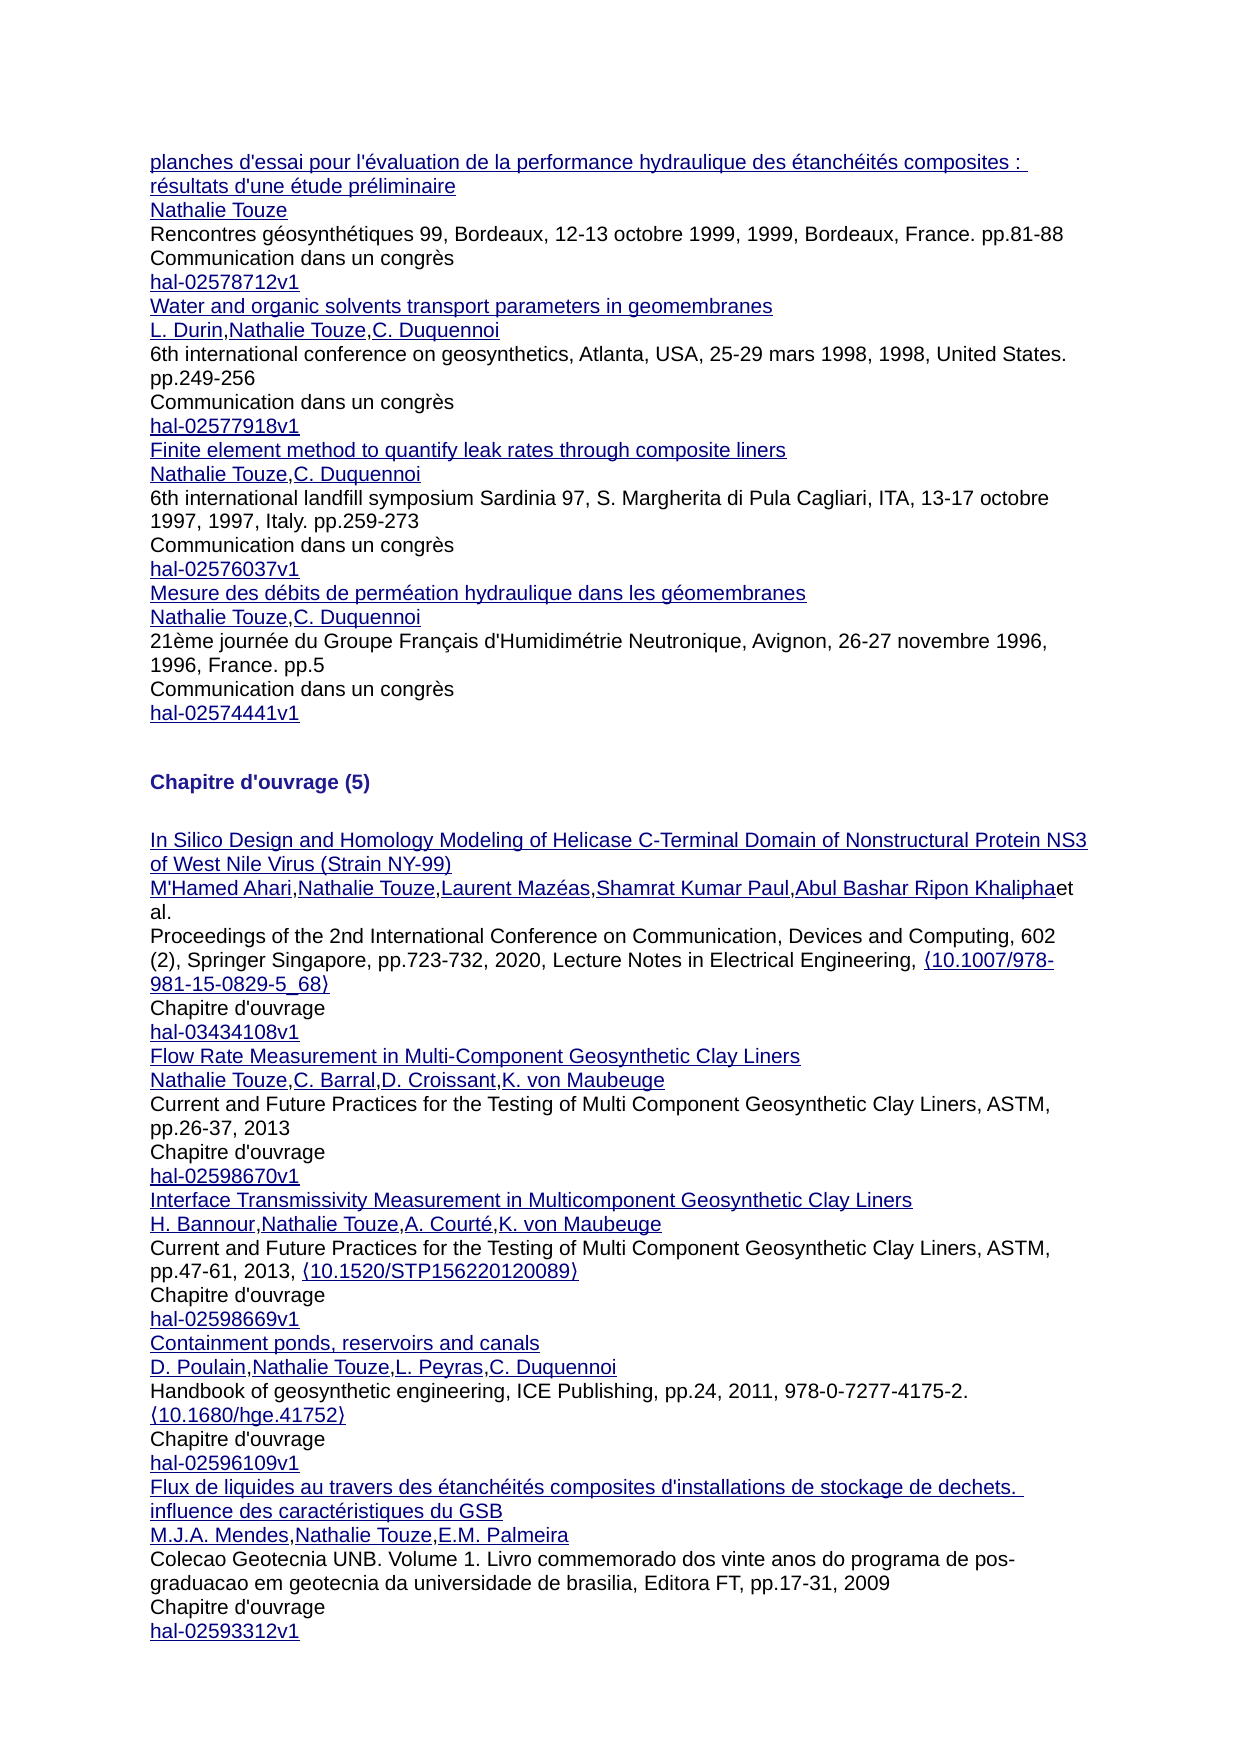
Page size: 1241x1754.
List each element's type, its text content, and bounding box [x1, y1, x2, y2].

table_cell Quantification of hydraulic performance of composite liners: a preliminary study = Réalisation de planches d'essai pour l'évaluation de la performance hydraulique des étanchéités composites : résultats d'une étude préliminaire Nathalie Touze Rencontres géosynthétiques 99, Bordeaux, 12-13 octobre 1999, 1999, Bordeaux, France. pp.81-88 Communication dans un congrès hal-02578712v1 [150, 150, 1090, 294]
table_cell Flux de liquides au travers des étanchéités composites d'installations de stockage de dechets. influence des caractéristiques du GSB M.J.A. Mendes,Nathalie Touze,E.M. Palmeira Colecao Geotecnia UNB. Volume 1. Livro commemorado dos vinte anos do programa de pos-graduacao em geotecnia da universidade de brasilia, Editora FT, pp.17-31, 2009 Chapitre d'ouvrage hal-02593312v1 [150, 1475, 1090, 1643]
subtitle Chapitre d'ouvrage (5) [150, 770, 1090, 794]
table_cell Flow Rate Measurement in Multi-Component Geosynthetic Clay Liners Nathalie Touze,C. Barral,D. Croissant,K. von Maubeuge Current and Future Practices for the Testing of Multi Component Geosynthetic Clay Liners, ASTM, pp.26-37, 2013 Chapitre d'ouvrage hal-02598670v1 [150, 1044, 1090, 1187]
table_cell Water and organic solvents transport parameters in geomembranes L. Durin,Nathalie Touze,C. Duquennoi 6th international conference on geosynthetics, Atlanta, USA, 25-29 mars 1998, 1998, United States. pp.249-256 Communication dans un congrès hal-02577918v1 [150, 294, 1090, 437]
table_cell Interface Transmissivity Measurement in Multicomponent Geosynthetic Clay Liners H. Bannour,Nathalie Touze,A. Courté,K. von Maubeuge Current and Future Practices for the Testing of Multi Component Geosynthetic Clay Liners, ASTM, pp.47-61, 2013, ⟨10.1520/STP156220120089⟩ Chapitre d'ouvrage hal-02598669v1 [150, 1188, 1090, 1331]
table_cell Mesure des débits de perméation hydraulique dans les géomembranes Nathalie Touze,C. Duquennoi 21ème journée du Groupe Français d'Humidimétrie Neutronique, Avignon, 26-27 novembre 1996, 1996, France. pp.5 Communication dans un congrès hal-02574441v1 [150, 581, 1090, 725]
table_header In Silico Design and Homology Modeling of Helicase C-Terminal Domain of Nonstructural Protein NS3 of West Nile Virus (Strain NY-99) M'Hamed Ahari,Nathalie Touze,Laurent Mazéas,Shamrat Kumar Paul,Abul Bashar Ripon Khaliphaet al. Proceedings of the 2nd International Conference on Communication, Devices and Computing, 602 (2), Springer Singapore, pp.723-732, 2020, Lecture Notes in Electrical Engineering, ⟨10.1007/978-981-15-0829-5_68⟩ Chapitre d'ouvrage hal-03434108v1 [150, 828, 1090, 1044]
table_cell Finite element method to quantify leak rates through composite liners Nathalie Touze,C. Duquennoi 6th international landfill symposium Sardinia 97, S. Margherita di Pula Cagliari, ITA, 13-17 octobre 1997, 1997, Italy. pp.259-273 Communication dans un congrès hal-02576037v1 [150, 438, 1090, 581]
table_cell Containment ponds, reservoirs and canals D. Poulain,Nathalie Touze,L. Peyras,C. Duquennoi Handbook of geosynthetic engineering, ICE Publishing, pp.24, 2011, 978-0-7277-4175-2. ⟨10.1680/hge.41752⟩ Chapitre d'ouvrage hal-02596109v1 [150, 1331, 1090, 1475]
